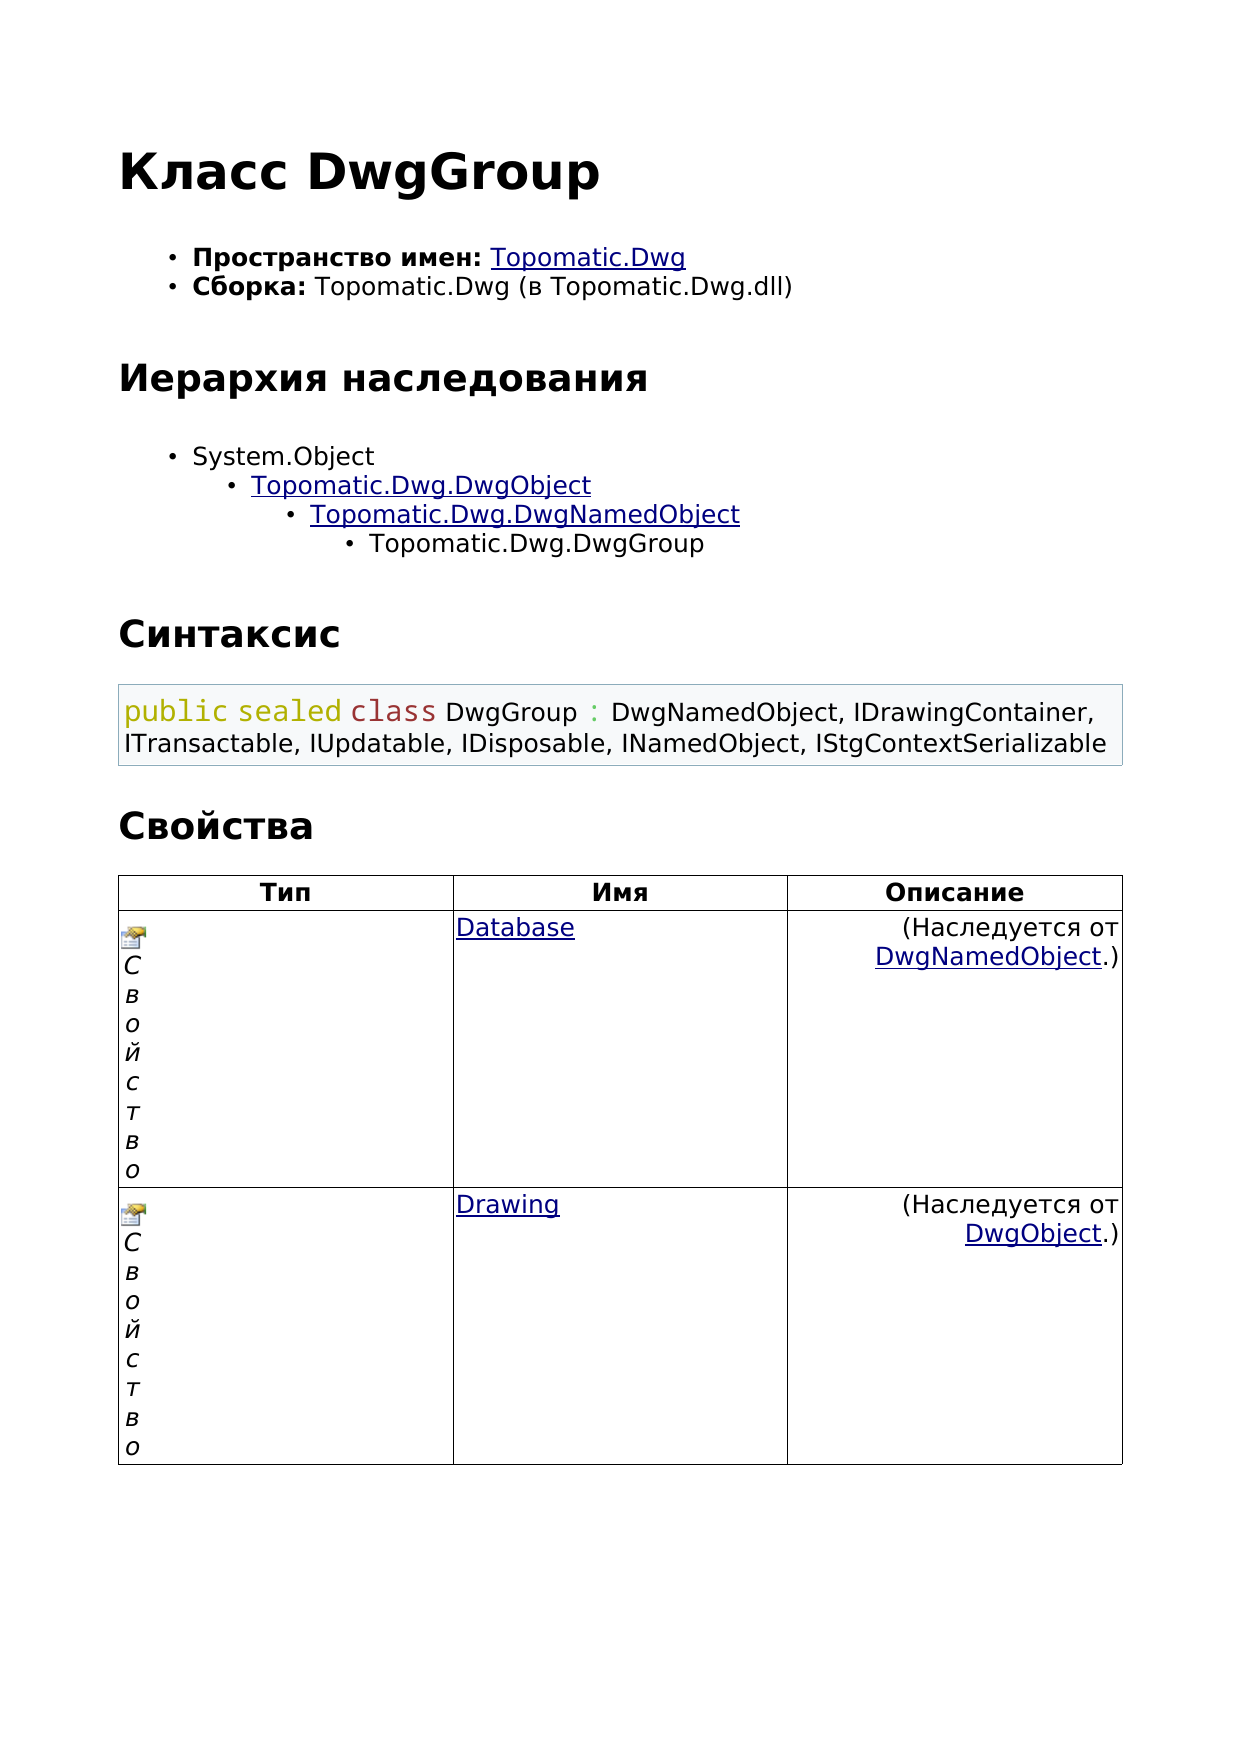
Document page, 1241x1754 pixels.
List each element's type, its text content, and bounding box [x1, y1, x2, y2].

table_header Имя [454, 876, 787, 910]
list Пространство имен: Topomatic.Dwg [177, 243, 1122, 272]
subtitle Синтаксис [118, 613, 1122, 657]
table_cell (Наследуется от DwgObject.) [788, 1188, 1122, 1464]
picture [121, 926, 147, 951]
list System.Object [177, 442, 1122, 471]
table_cell [119, 1188, 453, 1464]
subtitle Свойства [118, 804, 1122, 848]
list Topomatic.Dwg.DwgNamedObject [295, 500, 1122, 529]
table_cell Drawing [454, 1188, 787, 1464]
list Сборка: Topomatic.Dwg (в Topomatic.Dwg.dll) [177, 272, 1122, 302]
table_cell Database [454, 911, 787, 1187]
list Topomatic.Dwg.DwgGroup [354, 529, 1122, 558]
table_cell (Наследуется от DwgNamedObject.) [788, 911, 1122, 1187]
table_header Описание [788, 876, 1122, 910]
table_header public sealed class DwgGroup : DwgNamedObject, IDrawingContainer, ITransactable, IUpdatable, IDisposable, INamedObject, IStgContextSerializable [119, 685, 1122, 764]
table_cell [119, 911, 453, 1187]
subtitle Иерархия наследования [118, 356, 1122, 400]
table_header Тип [119, 876, 453, 910]
picture [121, 1202, 147, 1228]
subtitle Класс DwgGroup [118, 143, 1122, 201]
list Topomatic.Dwg.DwgObject [236, 471, 1122, 500]
